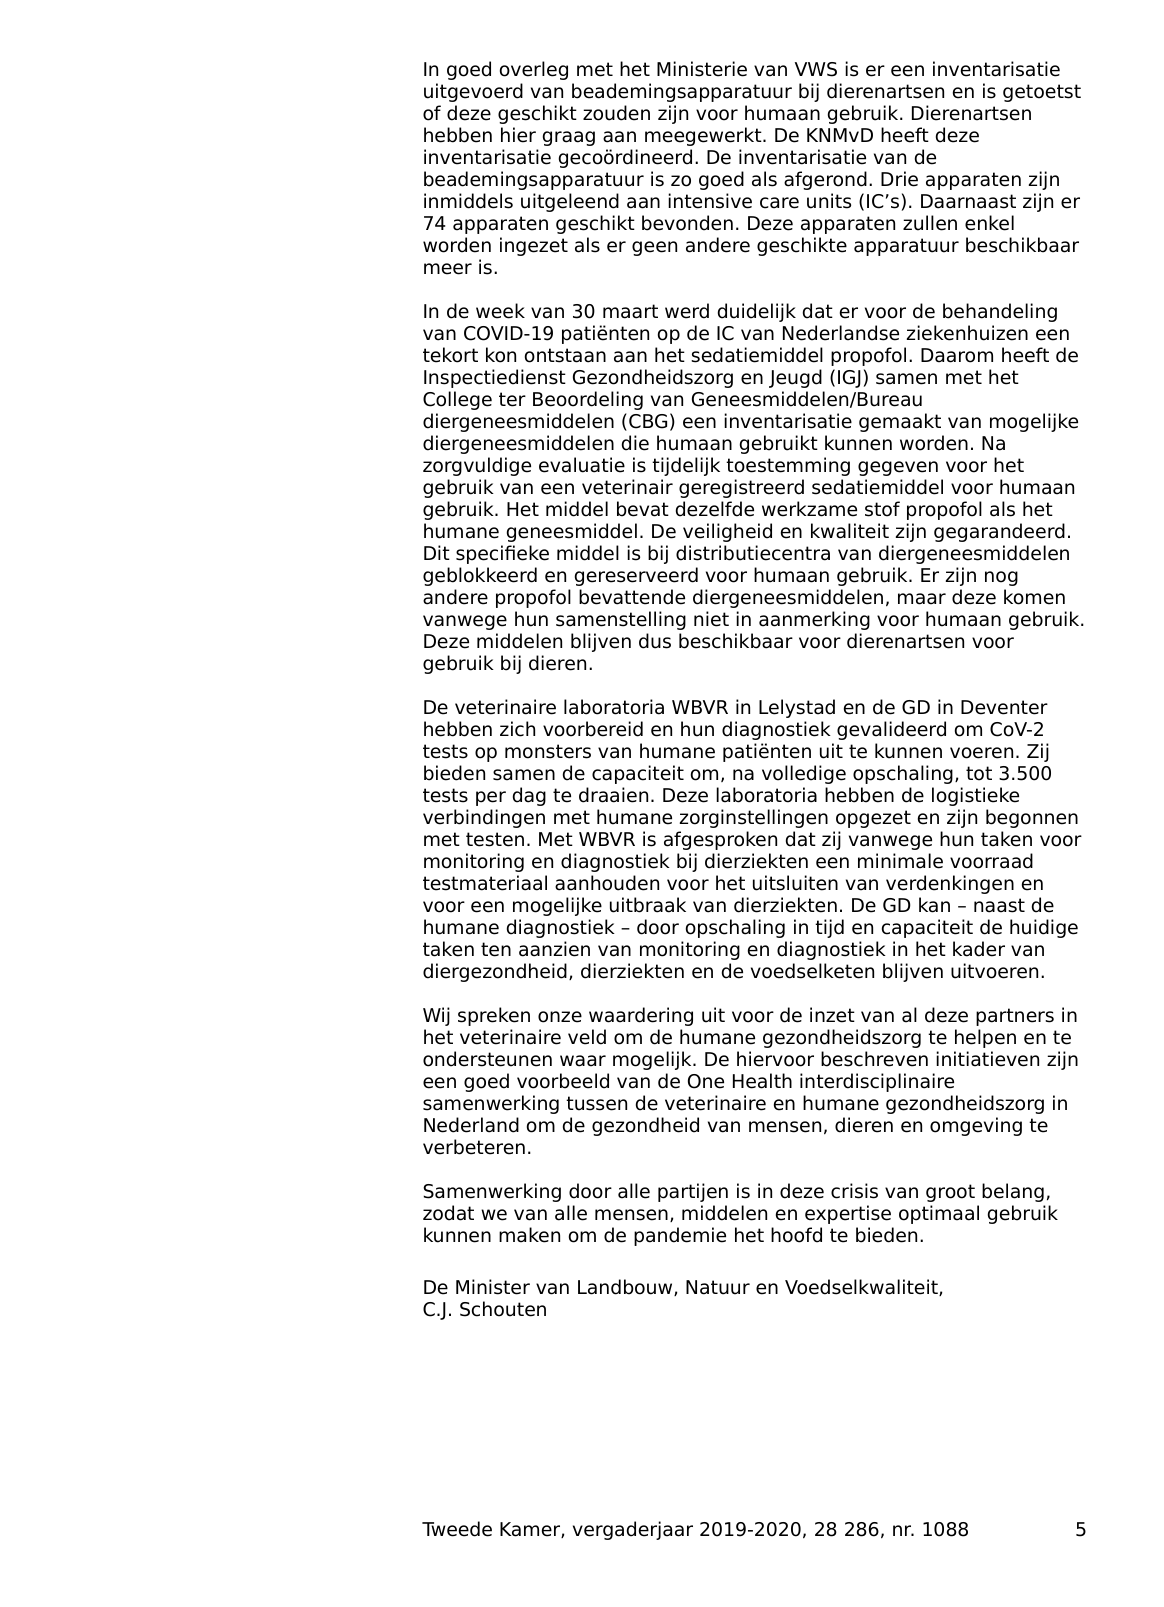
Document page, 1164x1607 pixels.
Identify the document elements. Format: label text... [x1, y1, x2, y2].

text Samenwerking door alle partijen is in deze crisis van groot belang, zodat we van alle mensen, middelen en expertise optimaal gebruik kunnen maken om de pandemie het hoofd te bieden. [422, 1181, 1087, 1247]
text De veterinaire laboratoria WBVR in Lelystad en de GD in Deventer hebben zich voorbereid en hun diagnostiek gevalideerd om CoV-2 tests op monsters van humane patiënten uit te kunnen voeren. Zij bieden samen de capaciteit om, na volledige opschaling, tot 3.500 tests per dag te draaien. Deze laboratoria hebben de logistieke verbindingen met humane zorginstellingen opgezet en zijn begonnen met testen. Met WBVR is afgesproken dat zij vanwege hun taken voor monitoring en diagnostiek bij dierziekten een minimale voorraad testmateriaal aanhouden voor het uitsluiten van verdenkingen en voor een mogelijke uitbraak van dierziekten. De GD kan – naast de humane diagnostiek – door opschaling in tijd en capaciteit de huidige taken ten aanzien van monitoring en diagnostiek in het kader van diergezondheid, dierziekten en de voedselketen blijven uitvoeren. [422, 697, 1087, 983]
text In goed overleg met het Ministerie van VWS is er een inventarisatie uitgevoerd van beademingsapparatuur bij dierenartsen en is getoetst of deze geschikt zouden zijn voor humaan gebruik. Dierenartsen hebben hier graag aan meegewerkt. De KNMvD heeft deze inventarisatie gecoördineerd. De inventarisatie van de beademingsapparatuur is zo goed als afgerond. Drie apparaten zijn inmiddels uitgeleend aan intensive care units (IC’s). Daarnaast zijn er 74 apparaten geschikt bevonden. Deze apparaten zullen enkel worden ingezet als er geen andere geschikte apparatuur beschikbaar meer is. [422, 59, 1087, 279]
text In de week van 30 maart werd duidelijk dat er voor de behandeling van COVID-19 patiënten op de IC van Nederlandse ziekenhuizen een tekort kon ontstaan aan het sedatiemiddel propofol. Daarom heeft de Inspectiedienst Gezondheidszorg en Jeugd (IGJ) samen met het College ter Beoordeling van Geneesmiddelen/Bureau diergeneesmiddelen (CBG) een inventarisatie gemaakt van mogelijke diergeneesmiddelen die humaan gebruikt kunnen worden. Na zorgvuldige evaluatie is tijdelijk toestemming gegeven voor het gebruik van een veterinair geregistreerd sedatiemiddel voor humaan gebruik. Het middel bevat dezelfde werkzame stof propofol als het humane geneesmiddel. De veiligheid en kwaliteit zijn gegarandeerd. Dit specifieke middel is bij distributiecentra van diergeneesmiddelen geblokkeerd en gereserveerd voor humaan gebruik. Er zijn nog andere propofol bevattende diergeneesmiddelen, maar deze komen vanwege hun samenstelling niet in aanmerking voor humaan gebruik. Deze middelen blijven dus beschikbaar voor dierenartsen voor gebruik bij dieren. [422, 301, 1087, 675]
text De Minister van Landbouw, Natuur en Voedselkwaliteit, C.J. Schouten [422, 1277, 1087, 1321]
text Wij spreken onze waardering uit voor de inzet van al deze partners in het veterinaire veld om de humane gezondheidszorg te helpen en te ondersteunen waar mogelijk. De hiervoor beschreven initiatieven zijn een goed voorbeeld van de One Health interdisciplinaire samenwerking tussen de veterinaire en humane gezondheidszorg in Nederland om de gezondheid van mensen, dieren en omgeving te verbeteren. [422, 1005, 1087, 1159]
